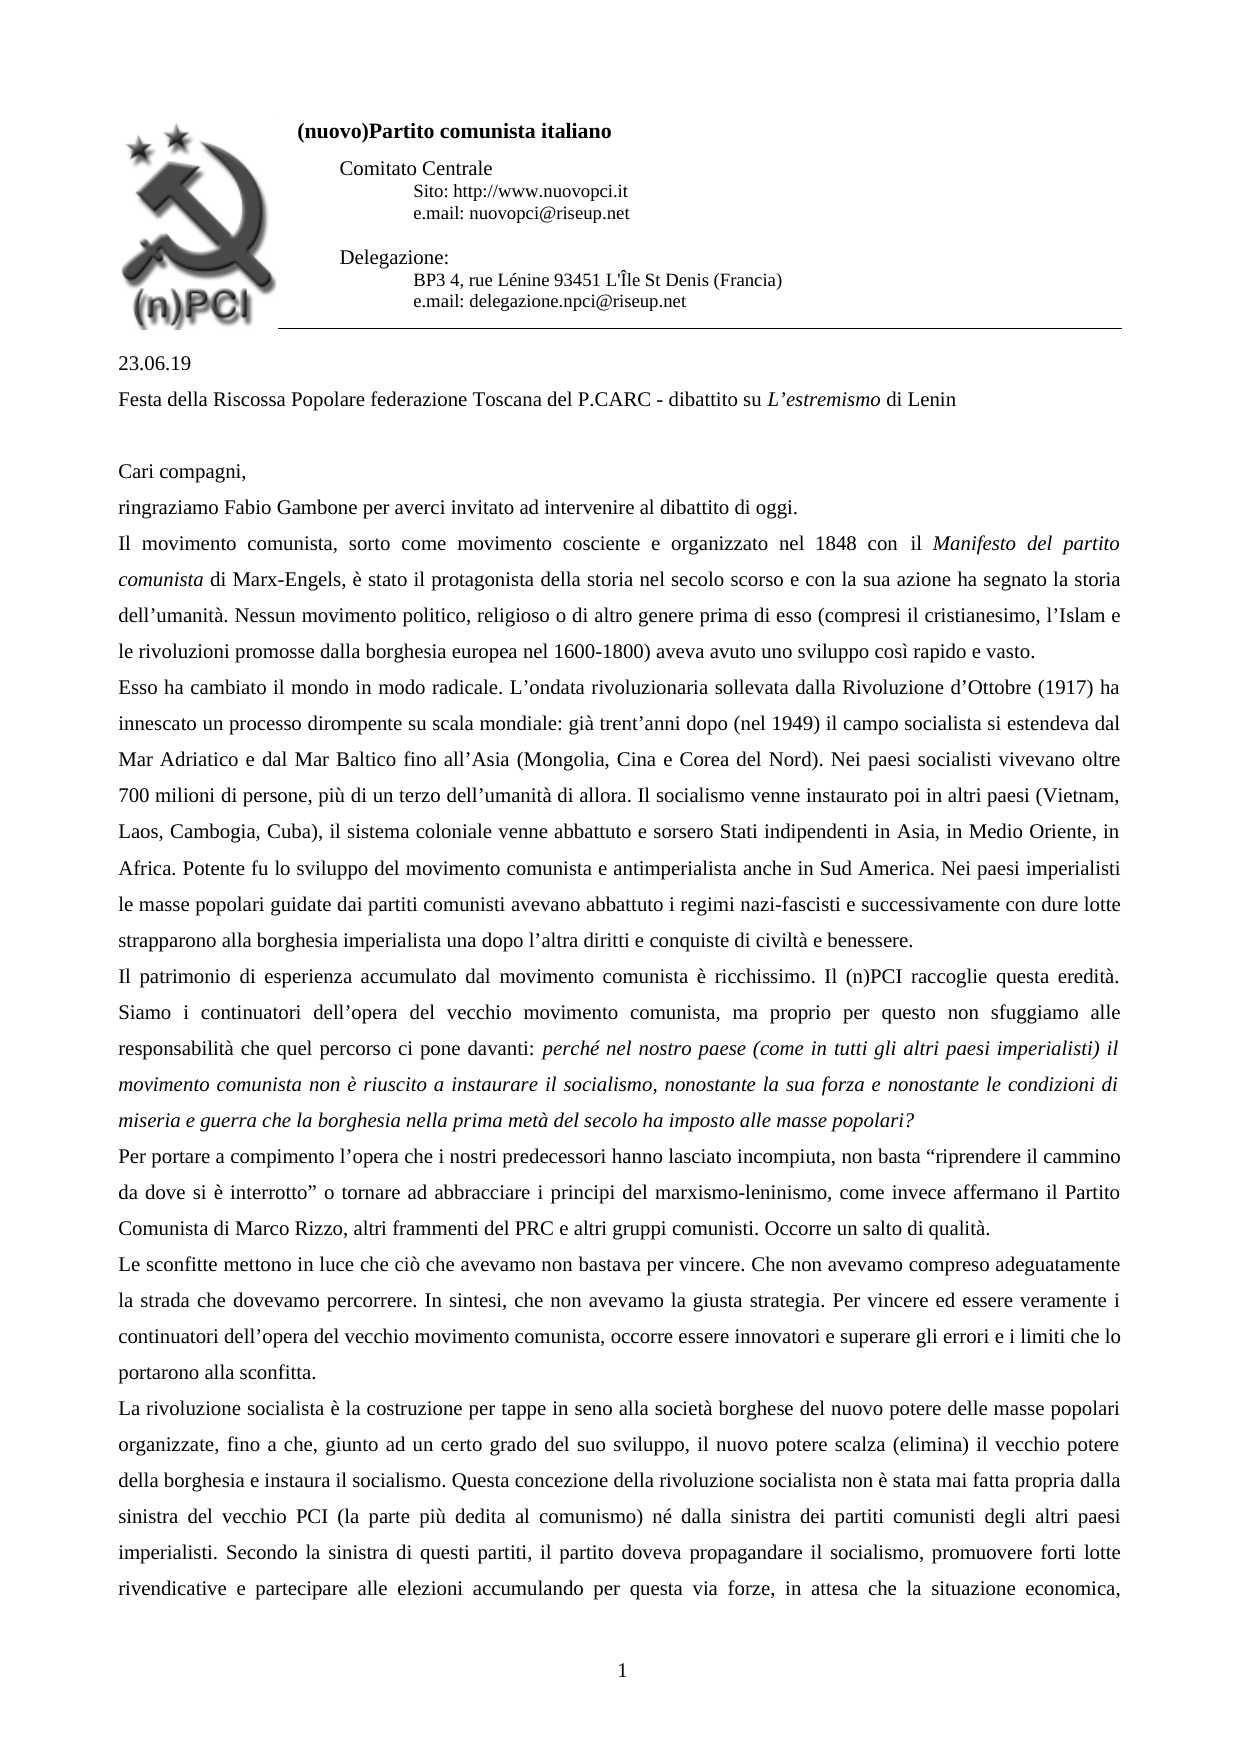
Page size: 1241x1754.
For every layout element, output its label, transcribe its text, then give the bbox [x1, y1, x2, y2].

text e.mail: delegazione.npci@riseup.net [278, 290, 1122, 312]
picture [119, 119, 277, 330]
text BP3 4, rue Lénine 93451 L'Île St Denis (Francia) [278, 269, 1122, 290]
text Comitato Centrale [278, 156, 1122, 180]
text Le sconfitte mettono in luce che ciò che avevamo non bastava per vincere. Che non avevamo compreso adeguatamente la strada che dovevamo percorrere. In sintesi, che non avevamo la giusta strategia. Per vincere ed essere veramente i continuatori dell’opera del vecchio movimento comunista, occorre essere innovatori e superare gli errori e i limiti che lo portarono alla sconfitta. [118, 1252, 1122, 1384]
text Cari compagni, [118, 459, 1122, 483]
text (nuovo)Partito comunista italiano [118, 118, 1122, 331]
text ringraziamo Fabio Gambone per averci invitato ad intervenire al dibattito di oggi. [118, 495, 1122, 519]
text Per portare a compimento l’opera che i nostri predecessori hanno lasciato incompiuta, non basta “riprendere il cammino da dove si è interrotto” o tornare ad abbracciare i principi del marxismo-leninismo, come invece affermano il Partito Comunista di Marco Rizzo, altri frammenti del PRC e altri gruppi comunisti. Occorre un salto di qualità. [118, 1144, 1122, 1240]
text Festa della Riscossa Popolare federazione Toscana del P.CARC - dibattito su L’estremismo di Lenin [118, 387, 1122, 411]
text Il patrimonio di esperienza accumulato dal movimento comunista è ricchissimo. Il (n)PCI raccoglie questa eredità. Siamo i continuatori dell’opera del vecchio movimento comunista, ma proprio per questo non sfuggiamo alle responsabilità che quel percorso ci pone davanti: perché nel nostro paese (come in tutti gli altri paesi imperialisti) il movimento comunista non è riuscito a instaurare il socialismo, nonostante la sua forza e nonostante le condizioni di miseria e guerra che la borghesia nella prima metà del secolo ha imposto alle masse popolari? [118, 964, 1122, 1132]
text sinistra del vecchio PCI (la parte più dedita al comunismo) né dalla sinistra dei partiti comunisti degli altri paesi imperialisti. Secondo la sinistra di questi partiti, il partito doveva propagandare il socialismo, promuovere forti lotte rivendicative e partecipare alle elezioni accumulando per questa via forze, in attesa che la situazione economica, [118, 1504, 1122, 1600]
text e.mail: nuovopci@riseup.net [278, 202, 1122, 223]
text 23.06.19 [118, 351, 1122, 375]
text Esso ha cambiato il mondo in modo radicale. L’ondata rivoluzionaria sollevata dalla Rivoluzione d’Ottobre (1917) ha innescato un processo dirompente su scala mondiale: già trent’anni dopo (nel 1949) il campo socialista si estendeva dal Mar Adriatico e dal Mar Baltico fino all’Asia (Mongolia, Cina e Corea del Nord). Nei paesi socialisti vivevano oltre 700 milioni di persone, più di un terzo dell’umanità di allora. Il socialismo venne instaurato poi in altri paesi (Vietnam, Laos, Cambogia, Cuba), il sistema coloniale venne abbattuto e sorsero Stati indipendenti in Asia, in Medio Oriente, in Africa. Potente fu lo sviluppo del movimento comunista e antimperialista anche in Sud America. Nei paesi imperialisti le masse popolari guidate dai partiti comunisti avevano abbattuto i regimi nazi-fascisti e successivamente con dure lotte strapparono alla borghesia imperialista una dopo l’altra diritti e conquiste di civiltà e benessere. [118, 675, 1122, 952]
text Il movimento comunista, sorto come movimento cosciente e organizzato nel 1848 con il Manifesto del partito comunista di Marx-Engels, è stato il protagonista della storia nel secolo scorso e con la sua azione ha segnato la storia dell’umanità. Nessun movimento politico, religioso o di altro genere prima di esso (compresi il cristianesimo, l’Islam e le rivoluzioni promosse dalla borghesia europea nel 1600-1800) aveva avuto uno sviluppo così rapido e vasto. [118, 531, 1122, 663]
text Sito: http://www.nuovopci.it [278, 180, 1122, 202]
text Delegazione: [278, 245, 1122, 269]
text La rivoluzione socialista è la costruzione per tappe in seno alla società borghese del nuovo potere delle masse popolari organizzate, fino a che, giunto ad un certo grado del suo sviluppo, il nuovo potere scalza (elimina) il vecchio potere della borghesia e instaura il socialismo. Questa concezione della rivoluzione socialista non è stata mai fatta propria dalla [118, 1396, 1122, 1492]
